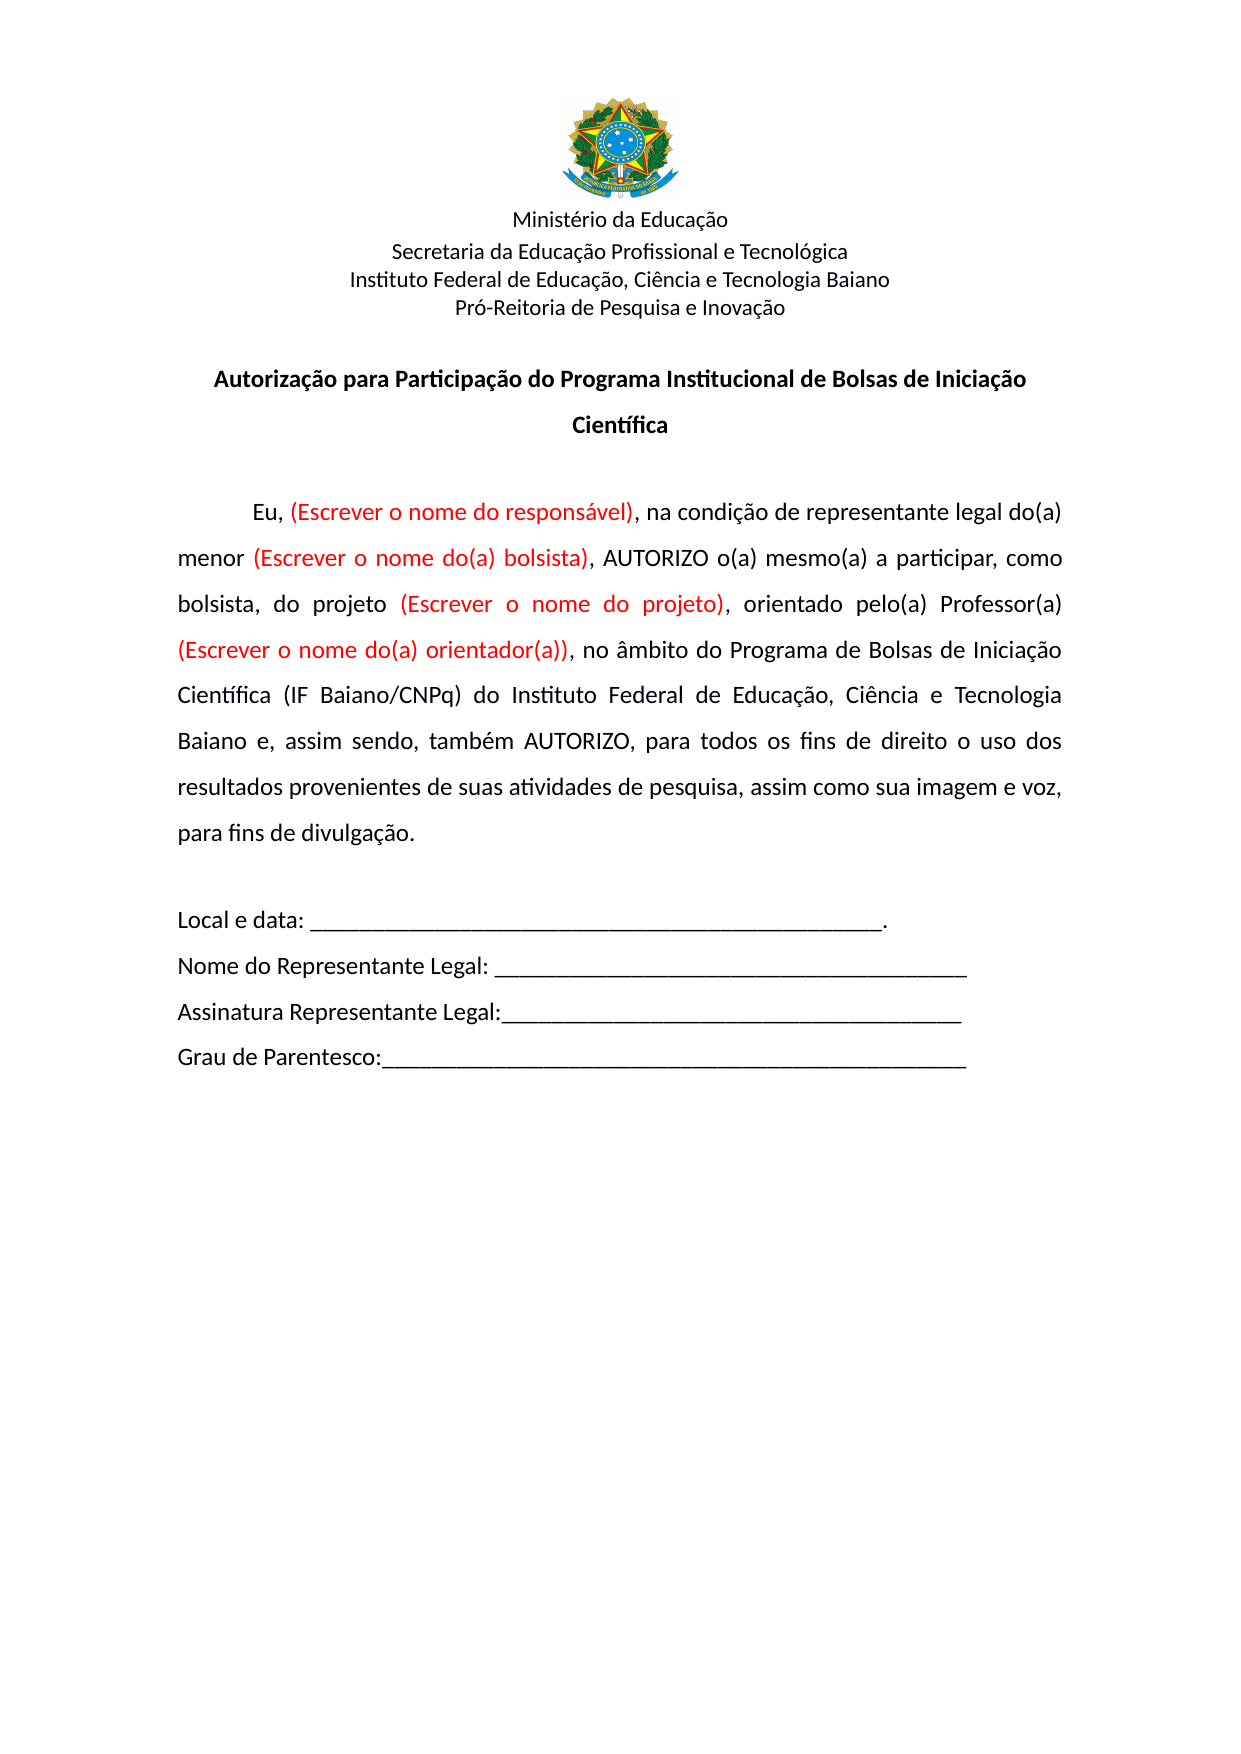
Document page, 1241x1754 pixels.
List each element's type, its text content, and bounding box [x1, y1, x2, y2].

text Grau de Parentesco:_______________________________________________ [177, 1042, 1063, 1072]
text Instituto Federal de Educação, Ciência e Tecnologia Baiano [177, 265, 1063, 293]
text Local e data: ______________________________________________. [177, 904, 1063, 935]
text Assinatura Representante Legal:_____________________________________ [177, 996, 1063, 1026]
text Ministério da Educação [177, 75, 1063, 233]
text Eu, (Escrever o nome do responsável), na condição de representante legal do(a) menor (Escrever o nome do(a) bolsista), AUTORIZO o(a) mesmo(a) a participar, como bolsista, do projeto (Escrever o nome do projeto), orientado pelo(a) Professor(a) (Escrever o nome do(a) orientador(a)), no âmbito do Programa de Bolsas de Iniciação Científica (IF Baiano/CNPq) do Instituto Federal de Educação, Ciência e Tecnologia Baiano e, assim sendo, também AUTORIZO, para todos os fins de direito o uso dos resultados provenientes de suas atividades de pesquisa, assim como sua imagem e voz, para fins de divulgação. [177, 497, 1063, 847]
text Pró-Reitoria de Pesquisa e Inovação [177, 293, 1063, 321]
text Nome do Representante Legal: ______________________________________ [177, 950, 1063, 981]
text Secretaria da Educação Profissional e Tecnológica [177, 237, 1063, 265]
text Autorização para Participação do Programa Institucional de Bolsas de Iniciação Científica [177, 363, 1063, 439]
